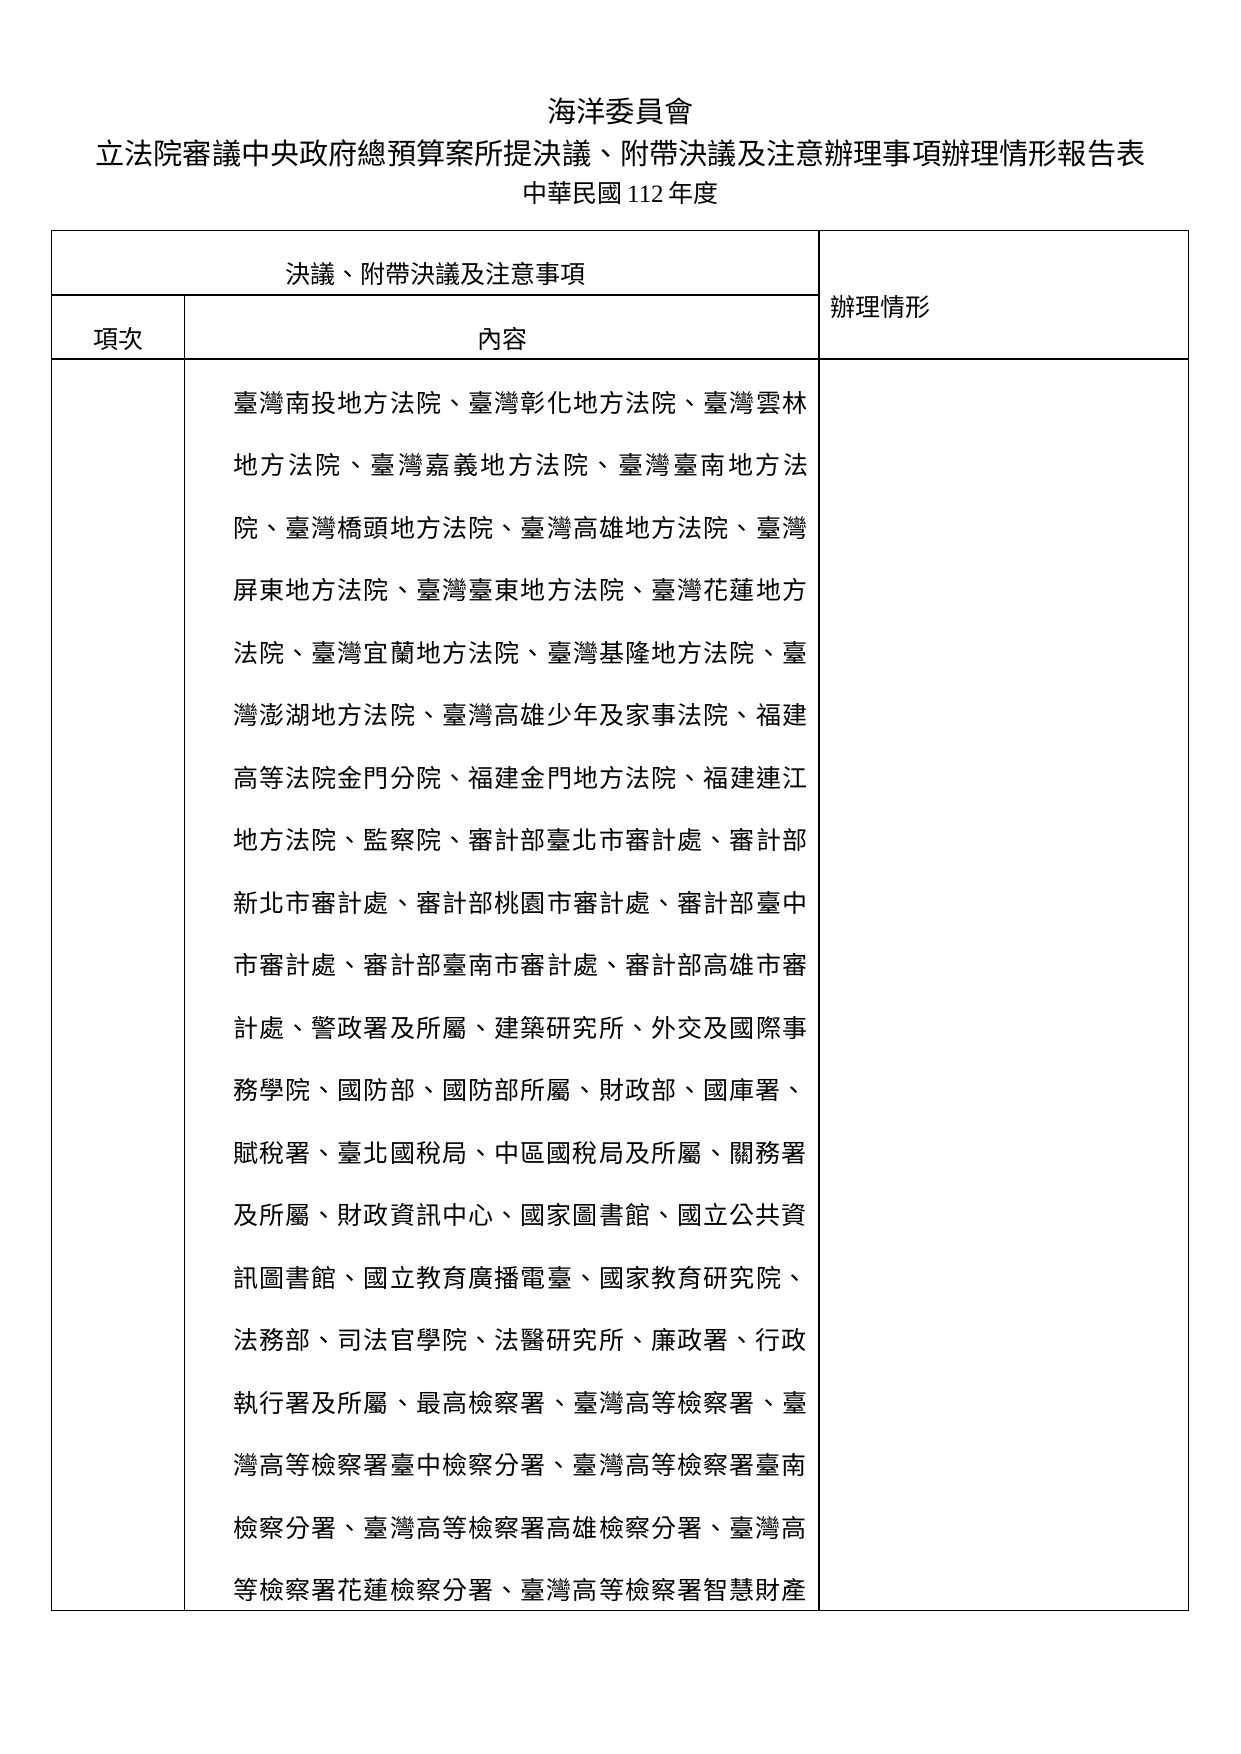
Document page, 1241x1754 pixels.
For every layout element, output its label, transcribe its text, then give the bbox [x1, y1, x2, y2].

table_header 辦理情形 [820, 231, 1188, 358]
table_cell 112年度總預算案針對各機關所屬通案刪減用途別項目決議如下： 大陸地區旅費：統刪50%，其中國家發展委員會、大陸委員會、警政署及所屬、役政署、移民署、財政部、賦稅署、關務署及所屬、教育部、國民及學前教育署、體育署、國家圖書館、國家教育研究院、法務部、司法官學院、廉政署、矯正署及所屬、調查局、標準檢驗局及所屬、交通部、中央氣象局、觀光局及所屬、鐵道局及所屬、原子能委員會、林業試驗所、漁業署及所屬、動植物防疫檢疫局及所屬、環境保護署、金融監督管理委員會、保險局、海洋委員會、海巡署及所屬改以其他項目刪減替代，科目自行調整。 國外旅費及出國教育訓練費：除現行法律明文規定支出不刪外，其餘統刪5%，其中總統府、國家安全會議、行政院、主計總處、公務人力發展學院、國家發展委員會、檔案管理局、原住民族委員會、原住民族文化發展中心、客家委員會及所屬、大陸委員會、立法院、考試院、考選部、銓敘部、國家文官學院及所屬、公務人員退休撫卹基金監理委員會、公務人員退休撫卹基金管理委員會、監察院、審計部、內政部、營建署及所屬、警政署及所屬、中央警察大學、消防署及所屬、役政署、移民署、建築研究所、空中勤務總隊、外交部、領事事務局、國防部、國防部所屬、財政部、國庫署、賦稅署、臺北國稅局、高雄國稅局、北區國稅局及所屬、南區國稅局及所屬、關務署及所屬、財政資訊中心、教育部、國民及學前教育署、體育署、青年發展署、國家圖書館、國立公共資訊圖書館、國家教育研究院、法務部、司法官學院、法醫研究所、廉政署、矯正署及所屬、臺灣高等檢察署、調查局、工業局、標準檢驗局及所屬、智慧財產局、中小企業處、能源局、交通部、民用航空局、中央氣象局、觀光局及所屬、運輸研究所、公路總局及所屬、鐵道局及所屬、僑務委員會、原子能委員會、輻射偵測中心、放射性物料管理局、核能研究所、林務局、水土保持局、農業試驗所、林業試驗所、水產試驗所、畜產試驗所、家畜衛生試驗所、農業藥物毒物試驗所、特有生物研究保育中心、種苗改良繁殖場、臺南區農業改良場、漁業署及所屬、動植物防疫檢疫局及所屬、農糧署及所屬、農田水利署、環境保護署、毒物及化學物質局、環境檢驗所、數位發展部、數位產業署、國家科學及技術委員會、新竹科學園區管理局、中部科學園區管理局、南部科學園區管理局、金融監督管理委員會、保險局、海洋委員會、海巡署及所屬、海洋保育署、國家海洋研究院改以其他項目刪減替代，科目自行調整。 委辦費：除現行法律明文規定支出不刪外，其餘統刪5%，其中總統府、國家安全會議、主計總處、檔案管理局、原住民族文化發展中心、大陸委員會、立法院、考試院、銓敘部、審計部、營建署及所屬、警政署及所屬、役政署、移民署、建築研究所、外交及國際事務學院、國防部所屬、財政部、國庫署、國家教育研究院、交通部、中央氣象局、公路總局及所屬、僑務委員會、核能研究所、農業委員會、林務局、畜產試驗所、家畜衛生試驗所、農業藥物毒物試驗所、特有生物研究保育中心、種苗改良繁殖場、臺南區農業改良場、花蓮區農業改良場、動植物防疫檢疫局及所屬、新竹科學園區管理局、中部科學園區管理局、海洋委員會、海巡署及所屬、海洋保育署、國家海洋研究院改以其他項目刪減替代，科目自行調整。 房屋建築養護費、車輛及辦公器具養護費、設施及機械設備養護費：統刪5%，其中主計總處、公務人力發展學院、檔案管理局、大陸委員會、考選部、銓敘部、監察院、審計部、審計部臺北市審計處、審計部新北市審計處、審計部桃園市審計處、審計部臺中市審計處、審計部臺南市審計處、審計部高雄市審計處、內政部、營建署及所屬、警政署及所屬、中央警察大學、消防署及所屬、移民署、建築研究所、外交及國際事務學院、國防部、國防部所屬、財政部、國庫署、賦稅署、臺北國稅局、高雄國稅局、北區國稅局及所屬、中區國稅局及所屬、南區國稅局及所屬、關務署及所屬、國有財產署及所屬、財政資訊中心、教育部、國民及學前教育署、體育署、國家圖書館、國立公共資訊圖書館、國立教育廣播電臺、國家教育研究院、法務部、司法官學院、法醫研究所、廉政署、矯正署及所屬、行政執行署及所屬、最高檢察署、臺灣高等檢察署、臺灣高等檢察署臺中檢察分署、臺灣高等檢察署臺南檢察分署、臺灣高等檢察署高雄檢察分署、臺灣高等檢察署花蓮檢察分署、臺灣高等檢察署智慧財產檢察分署、臺灣臺北地方檢察署、臺灣士林地方檢察署、臺灣新北地方檢察署、臺灣桃園地方檢察署、臺灣新竹地方檢察署、臺灣苗栗地方檢察署、臺灣臺中地方檢察署、臺灣南投地方檢察署、臺灣彰化地方檢察署、臺灣雲林地方檢察署、臺灣嘉義地方檢察署、臺灣臺南地方檢察署、臺灣橋頭地方檢察署、臺灣高雄地方檢察署、臺灣屏東地方檢察署、臺灣臺東地方檢察署、臺灣花蓮地方檢察署、臺灣宜蘭地方檢察署、臺灣基隆地方檢察署、臺灣澎湖地方檢察署、福建高等檢察署金門檢察分署、福建金門地方檢察署、福建連江地方檢察署、調查局、經濟部、標準檢驗局及所屬、中小企業處、加工出口區管理處及所屬、交通部、民用航空局、中央氣象局、觀光局及所屬、運輸研究所、公路總局及所屬、鐵道局及所屬、僑務委員會、原子能委員會、輻射偵測中心、放射性物料管理局、農業委員會、水土保持局、畜產試驗所、家畜衛生試驗所、特有生物研究保育中心、臺中區農業改良場、臺南區農業改良場、花蓮區農業改良場、漁業署及所屬、動植物防疫檢疫局及所屬、農業金融局、農糧署及所屬、農田水利署、環境保護署、毒物及化學物質局、新竹科學園區管理局、海洋委員會、海巡署及所屬、海洋保育署、國家海洋研究院改以其他項目刪減替代，科目自行調整。 軍事裝備及設施：統刪3%。 一般事務費：除現行法律明文規定支出不刪外，其餘統刪5%，其中總統府、主計總處、國家發展委員會、大陸委員會、立法院、司法院、最高法院、最高行政法院、臺北高等行政法院、臺中高等行政法院、高雄高等行政法院、懲戒法院、法官學院、智慧財產及商業法院、臺灣高等法院、臺灣高等法院臺中分院、臺灣高等法院臺南分院、臺灣高等法院高雄分院、臺灣高等法院花蓮分院、臺灣臺北地方法院、臺灣士林地方法院、臺灣新北地方法院、臺灣桃園地方法院、臺灣新竹地方法院、臺灣苗栗地方法院、臺灣臺中地方法院、臺灣南投地方法院、臺灣彰化地方法院、臺灣雲林地方法院、臺灣嘉義地方法院、臺灣臺南地方法院、臺灣橋頭地方法院、臺灣高雄地方法院、臺灣屏東地方法院、臺灣臺東地方法院、臺灣花蓮地方法院、臺灣宜蘭地方法院、臺灣基隆地方法院、臺灣澎湖地方法院、臺灣高雄少年及家事法院、福建高等法院金門分院、福建金門地方法院、福建連江地方法院、考試院、考選部、監察院、審計部、審計部臺北市審計處、審計部新北市審計處、審計部桃園市審計處、審計部臺中市審計處、審計部臺南市審計處、審計部高雄市審計處、營建署及所屬、警政署及所屬、中央警察大學、消防署及所屬、移民署、建築研究所、空中勤務總隊、外交部、國防部、國防部所屬、財政部、國庫署、臺北國稅局、高雄國稅局、北區國稅局及所屬、中區國稅局及所屬、南區國稅局及所屬、關務署及所屬、國有財產署及所屬、財政資訊中心、國民及學前教育署、國家圖書館、國立公共資訊圖書館、國立教育廣播電臺，國家教育研究院、法務部、司法官學院、法醫研究所、廉政署、矯正署及所屬、行政執行署及所屬、最高檢察署、臺灣高等檢察署、臺灣高等檢察署臺中檢察分署、臺灣高等檢察署臺南檢察分署、臺灣高等檢察署高雄檢察分署、臺灣高等檢察署花蓮檢察分署、臺灣高等檢察署智慧財產檢察分署、臺灣臺北地方檢察署、臺灣士林地方檢察署、臺灣新北地方檢察署、臺灣桃園地方檢察署、臺灣新竹地方檢察署、臺灣苗栗地方檢察署、臺灣臺中地方檢察署、臺灣南投地方檢察署、臺灣彰化地方檢察署、臺灣雲林地方檢察署、臺灣嘉義地方檢察署、臺灣臺南地方檢察署、臺灣橋頭地方檢察署、臺灣高雄地方檢察署、臺灣屏東地方檢察署、臺灣臺東地方檢察署、臺灣花蓮地方檢察署、臺灣宜蘭地方檢察署、臺灣基隆地方檢察署、臺灣澎湖地方檢察署、福建高等檢察署金門檢察分署、福建金門地方檢察署、福建連江地方檢察署、調查局、經濟部、標準檢驗局及所屬、智慧財產局、中小企業處、加工出口區管理處及所屬、能源局、交通部、民用航空局、中央氣象局、觀光局及所屬、公路總局及所屬、鐵道局及所屬、原子能委員會、輻射偵測中心、放射性物料管理局、農業委員會、水土保持局、家畜衛生試驗所、臺南區農業改良場、花蓮區農業改良場、漁業署及所屬、動植物防疫檢疫局及所屬、農業金融局、農糧署及所屬、中央健康保險署、毒物及化學物質局、新竹科學園區管理局、金融監督管理委員會、保險局、海洋委員會、海巡署及所屬、海洋保育署、國家海洋研究院改以其他項目刪減替代，科目自行調整。 媒體政策及業務宣導費：除農業委員會動植物防疫檢疫局及所屬、衛生福利部疾病管制署及1,000萬元以下機關不刪外，其餘統刪20%。 設備及投資：除現行法律明文規定支出、資產作價投資及增資台灣電力股份有限公司不刪外，其餘統刪6%，其中大陸委員會、立法院、司法院、最高法院、最高行政法院、臺北高等行政法院、臺中高等行政法院、高雄高等行政法院、懲戒法院、法官學院、智慧財產及商業法院、臺灣高等法院臺中分院、臺灣高等法院高雄分院、臺灣高等法院花蓮分院、臺灣臺北地方法院、臺灣士林地方法院、臺灣新北地方法院、臺灣桃園地方法院、臺灣新竹地方法院、臺灣苗栗地方法院、臺灣臺中地方法院、臺灣南投地方法院、臺灣彰化地方法院、臺灣雲林地方法院、臺灣嘉義地方法院、臺灣臺南地方法院、臺灣橋頭地方法院、臺灣高雄地方法院、臺灣屏東地方法院、臺灣臺東地方法院、臺灣花蓮地方法院、臺灣宜蘭地方法院、臺灣基隆地方法院、臺灣澎湖地方法院、臺灣高雄少年及家事法院、福建高等法院金門分院、福建金門地方法院、福建連江地方法院、監察院、審計部臺北市審計處、審計部新北市審計處、審計部桃園市審計處、審計部臺中市審計處、審計部臺南市審計處、審計部高雄市審計處、警政署及所屬、建築研究所、外交及國際事務學院、國防部、國防部所屬、財政部、國庫署、賦稅署、臺北國稅局、中區國稅局及所屬、關務署及所屬、財政資訊中心、國家圖書館、國立公共資訊圖書館、國立教育廣播電臺、國家教育研究院、法務部、司法官學院、法醫研究所、廉政署、行政執行署及所屬、最高檢察署、臺灣高等檢察署、臺灣高等檢察署臺中檢察分署、臺灣高等檢察署臺南檢察分署、臺灣高等檢察署高雄檢察分署、臺灣高等檢察署花蓮檢察分署、臺灣高等檢察署智慧財產檢察分署、臺灣臺北地方檢察署、臺灣士林地方檢察署、臺灣新北地方檢察署、臺灣桃園地方檢察署、臺灣新竹地方檢察署、臺灣苗栗地方檢察署、臺灣臺中地方檢察署、臺灣南投地方檢察署、臺灣雲林地方檢察署、臺灣嘉義地方檢察署、臺灣臺南地方檢察署、臺灣橋頭地方檢察署、臺灣高雄地方檢察署、臺灣屏東地方檢察署、臺灣臺東地方檢察署、臺灣花蓮地方檢察署、臺灣宜蘭地方檢察署、臺灣基隆地方檢察署、臺灣澎湖地方檢察署、福建高等檢察署金門檢察分署、福建金門地方檢察署、福建連江地方檢察署、經濟部、工業局、標準檢驗局及所屬、中小企業處、加工出口區管理處及所屬、交通部、公路總局及所屬、勞動部、保險局、海洋保育署改以其他項目刪減替代，科目自行調整。 對國內團體之捐助及政府機關間之補助：除現行法律明文規定支出不刪外，其餘統刪5%，其中內政部、營建署及所屬、警政署及所屬、消防署及所屬、建築研究所、財政部、國民及學前教育署、法務部、臺灣臺北地方檢察署、臺灣士林地方檢察署、臺灣新北地方檢察署、臺灣桃園地方檢察署、臺灣新竹地方檢察署、臺灣苗栗地方檢察署、臺灣臺中地方檢察署、臺灣南投地方檢察署、臺灣彰化地方檢察署、臺灣雲林地方檢察署、臺灣嘉義地方檢察署、臺灣臺南地方檢察署、臺灣橋頭地方檢察署、臺灣高雄地方檢察署、臺灣屏東地方檢察署、臺灣臺東地方檢察署、臺灣花蓮地方檢察署、臺灣宜蘭地方檢察署、臺灣基隆地方檢察署、臺灣澎湖地方檢察署、福建金門地方檢察署、福建連江地方檢察署、加工出口區管理處及所屬、交通部、觀光局及所屬、公路總局及所屬、僑務委員會、農業委員會、水土保持局、漁業署及所屬、環境保護署、文化部、中部科學園區管理局、海洋委員會、海洋保育署改以其他項目刪減替代，科目自行調整。 對地方政府之補助：除現行法律明文規定支出及一般性補助款不刪外，其餘統刪4%，其中警政署及所屬、役政署、移民署、財政部、國民及學前教育署、動植物防疫檢疫局及所屬、中央健康保險署、海洋委員會、海洋保育署改以其他項目刪減替代，科目自行調整。 財政部國庫署「國債付息」減列1,200萬元，科目自行調整。 [185, 360, 818, 1609]
table_cell [52, 360, 184, 1609]
table_header 決議、附帶決議及注意事項 [52, 231, 818, 294]
table_cell 內容 [185, 296, 818, 358]
table_cell 本會112年度預算案依立法院統刪決議辦理情形如下： 大陸地區旅費：依決議事項辦理。 國外旅費及出國教育訓練費： (1)國外旅費：依決議事項辦理。 (2)出國教育訓練費：依決議事項辦理。 委辦費：依決議事項辦理。 房屋建築養護費、車輛及辦公器具養護費、設施及機械設備養護費： (1)房屋建築養護費：依決議事項辦理。 (2)車輛及辦公器具養護費：依決議事項辦理。 (3)設施及機械設備養護費：依決議事項辦理。 本會無編列軍事裝備及設施。 一般事務費：依決議事項辦理。 媒體政策及業務宣導費：依決議事項辦理。 設備及投資：依決議事項辦理。 對國內團體之捐助及政府機關間之補助： (1)對國內團體之捐助：依決議事項辦理。 (2)政府機關間之補助：依決議事項辦理。 對地方政府之補助：依決議事項辦理。 本會無編列國債付息。 [820, 360, 1188, 1609]
table_cell 項次 [52, 296, 184, 358]
